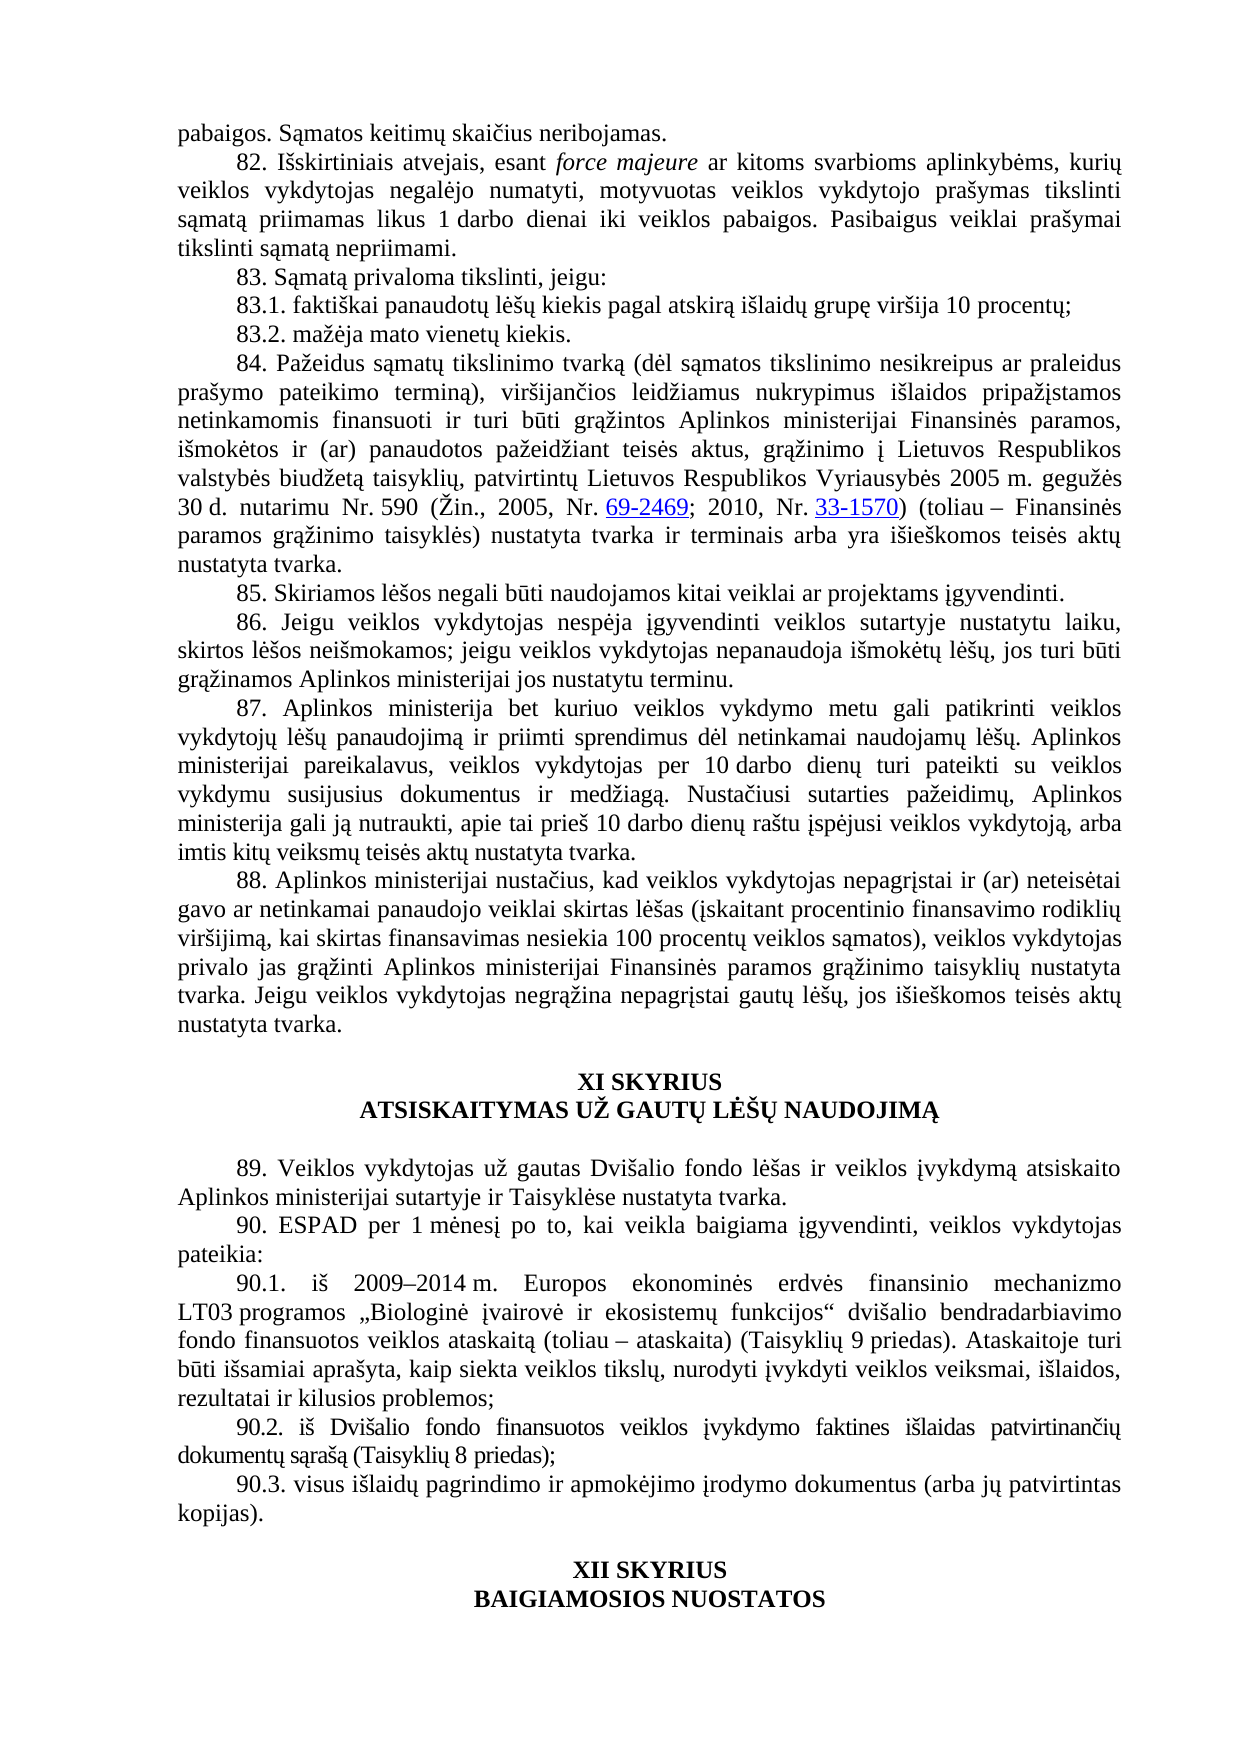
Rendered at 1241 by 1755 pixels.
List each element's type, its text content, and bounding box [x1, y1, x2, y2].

text 85. Skiriamos lėšos negali būti naudojamos kitai veiklai ar projektams įgyvendinti. [177, 578, 1122, 607]
text 87. Aplinkos ministerija bet kuriuo veiklos vykdymo metu gali patikrinti veiklos vykdytojų lėšų panaudojimą ir priimti sprendimus dėl netinkamai naudojamų lėšų. Aplinkos ministerijai pareikalavus, veiklos vykdytojas per 10 darbo dienų turi pateikti su veiklos vykdymu susijusius dokumentus ir medžiagą. Nustačiusi sutarties pažeidimų, Aplinkos ministerija gali ją nutraukti, apie tai prieš 10 darbo dienų raštu įspėjusi veiklos vykdytoją, arba imtis kitų veiksmų teisės aktų nustatyta tvarka. [177, 693, 1122, 866]
text BAIGIAMOSIOS NUOSTATOS [177, 1584, 1122, 1613]
text 88. Aplinkos ministerijai nustačius, kad veiklos vykdytojas nepagrįstai ir (ar) neteisėtai gavo ar netinkamai panaudojo veiklai skirtas lėšas (įskaitant procentinio finansavimo rodiklių viršijimą, kai skirtas finansavimas nesiekia 100 procentų veiklos sąmatos), veiklos vykdytojas privalo jas grąžinti Aplinkos ministerijai Finansinės paramos grąžinimo taisyklių nustatyta tvarka. Jeigu veiklos vykdytojas negrąžina nepagrįstai gautų lėšų, jos išieškomos teisės aktų nustatyta tvarka. [177, 866, 1122, 1038]
text 90.3. visus išlaidų pagrindimo ir apmokėjimo įrodymo dokumentus (arba jų patvirtintas kopijas). [177, 1469, 1122, 1527]
text XII SKYRIUS [177, 1556, 1122, 1584]
text ATSISKAITYMAS UŽ GAUTŲ LĖŠŲ NAUDOJIMĄ [177, 1096, 1122, 1124]
text 83.2. mažėja mato vienetų kiekis. [177, 319, 1122, 348]
text 90. ESPAD per 1 mėnesį po to, kai veikla baigiama įgyvendinti, veiklos vykdytojas pateikia: [177, 1211, 1122, 1268]
text 83.1. faktiškai panaudotų lėšų kiekis pagal atskirą išlaidų grupę viršija 10 procentų; [177, 291, 1122, 319]
text 82. Išskirtiniais atvejais, esant force majeure ar kitoms svarbioms aplinkybėms, kurių veiklos vykdytojas negalėjo numatyti, motyvuotas veiklos vykdytojo prašymas tikslinti sąmatą priimamas likus 1 darbo dienai iki veiklos pabaigos. Pasibaigus veiklai prašymai tikslinti sąmatą nepriimami. [177, 147, 1122, 262]
text 90.1. iš 2009–2014 m. Europos ekonominės erdvės finansinio mechanizmo LT03 programos „Biologinė įvairovė ir ekosistemų funkcijos“ dvišalio bendradarbiavimo fondo finansuotos veiklos ataskaitą (toliau – ataskaita) (Taisyklių 9 priedas). Ataskaitoje turi būti išsamiai aprašyta, kaip siekta veiklos tikslų, nurodyti įvykdyti veiklos veiksmai, išlaidos, rezultatai ir kilusios problemos; [177, 1268, 1122, 1412]
text 89. Veiklos vykdytojas už gautas Dvišalio fondo lėšas ir veiklos įvykdymą atsiskaito Aplinkos ministerijai sutartyje ir Taisyklėse nustatyta tvarka. [177, 1153, 1122, 1211]
text XI SKYRIUS [177, 1067, 1122, 1096]
text 84. Pažeidus sąmatų tikslinimo tvarką (dėl sąmatos tikslinimo nesikreipus ar praleidus prašymo pateikimo terminą), viršijančios leidžiamus nukrypimus išlaidos pripažįstamos netinkamomis finansuoti ir turi būti grąžintos Aplinkos ministerijai Finansinės paramos, išmokėtos ir (ar) panaudotos pažeidžiant teisės aktus, grąžinimo į Lietuvos Respublikos valstybės biudžetą taisyklių, patvirtintų Lietuvos Respublikos Vyriausybės 2005 m. gegužės 30 d. nutarimu Nr. 590 (Žin., 2005, Nr. 69-2469; 2010, Nr. 33-1570) (toliau – Finansinės paramos grąžinimo taisyklės) nustatyta tvarka ir terminais arba yra išieškomos teisės aktų nustatyta tvarka. [177, 348, 1122, 578]
text 83. Sąmatą privaloma tikslinti, jeigu: [177, 262, 1122, 291]
text 90.2. iš Dvišalio fondo finansuotos veiklos įvykdymo faktines išlaidas patvirtinančių dokumentų sąrašą (Taisyklių 8 priedas); [177, 1412, 1122, 1469]
text 86. Jeigu veiklos vykdytojas nespėja įgyvendinti veiklos sutartyje nustatytu laiku, skirtos lėšos neišmokamos; jeigu veiklos vykdytojas nepanaudoja išmokėtų lėšų, jos turi būti grąžinamos Aplinkos ministerijai jos nustatytu terminu. [177, 607, 1122, 693]
text pabaigos. Sąmatos keitimų skaičius neribojamas. [177, 118, 1122, 147]
